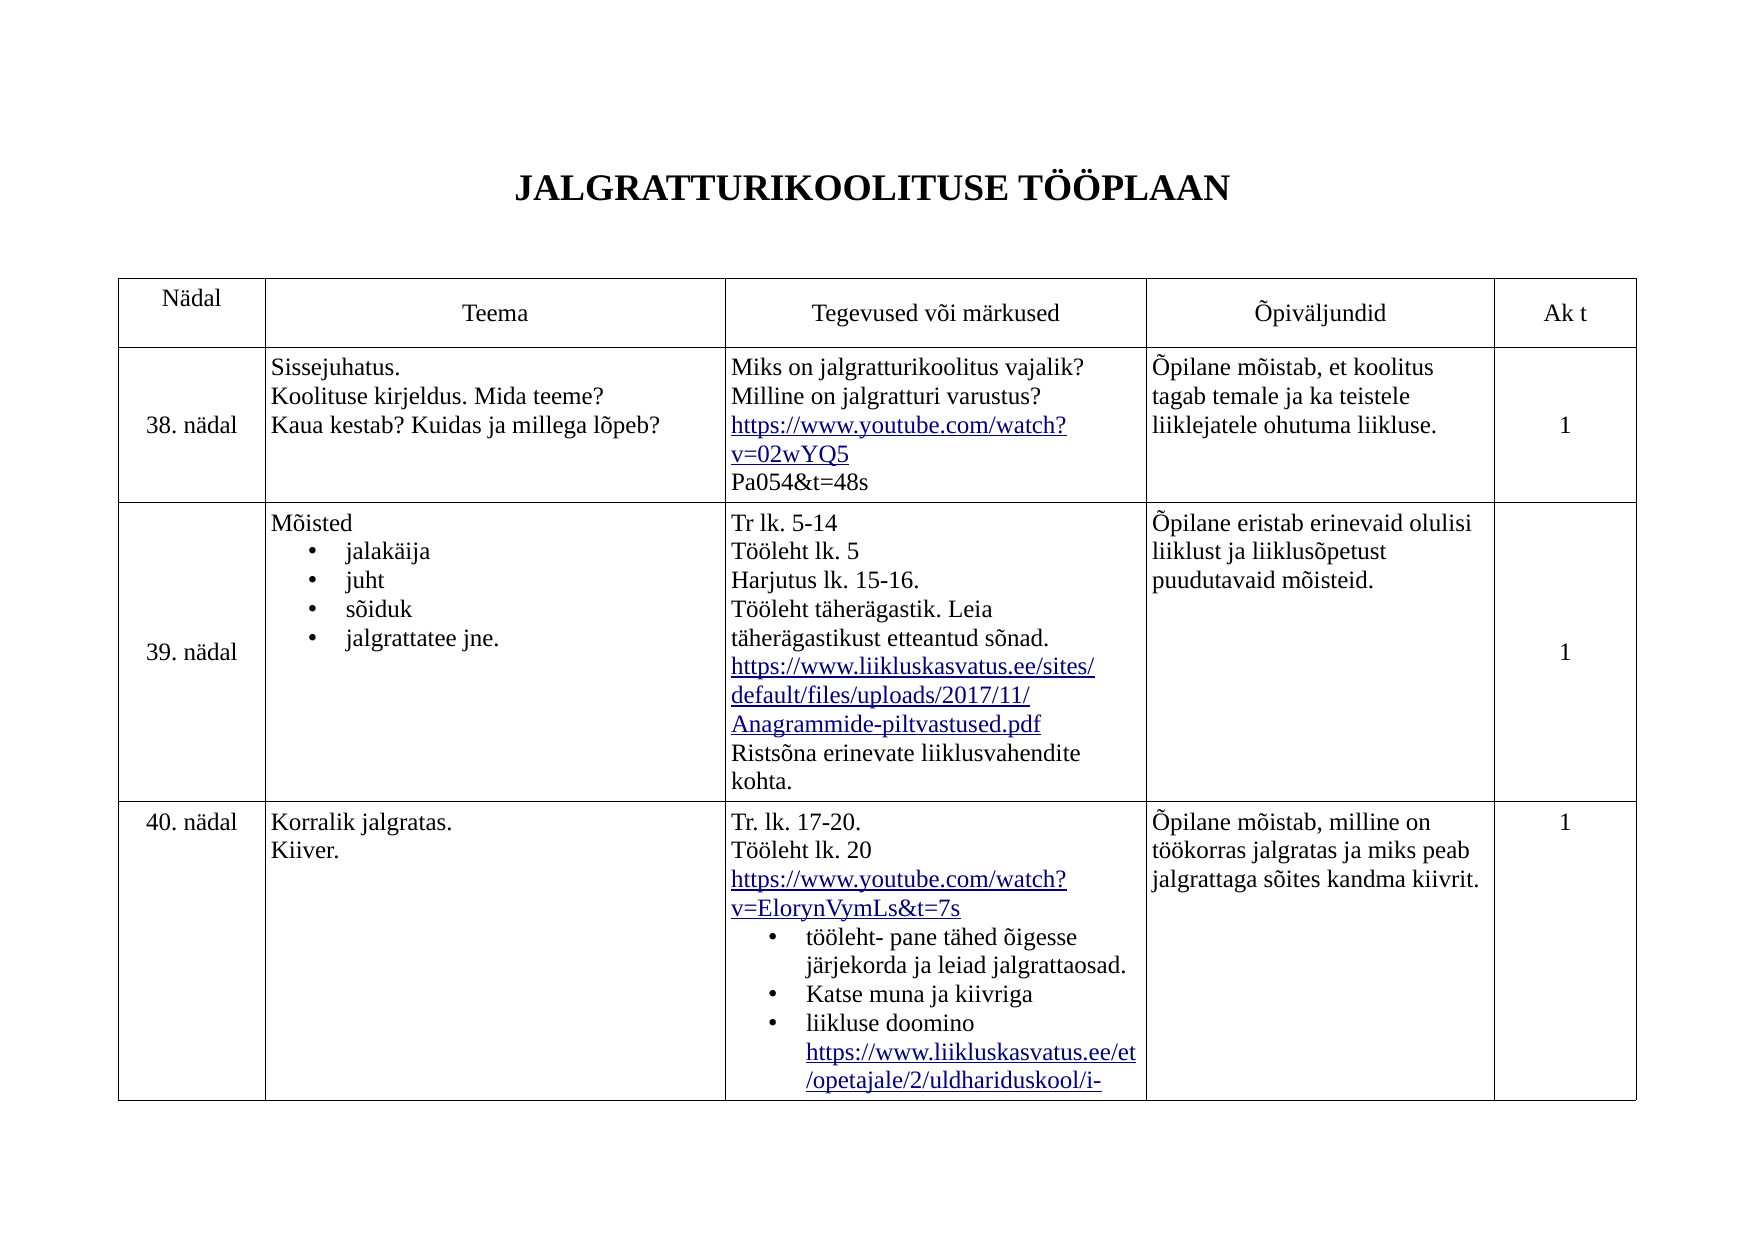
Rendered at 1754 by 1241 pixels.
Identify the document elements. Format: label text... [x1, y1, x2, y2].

table_header Teema [266, 279, 725, 347]
table_cell Miks on jalgratturikoolitus vajalik? Milline on jalgratturi varustus? https://www.youtube.com/watch?v=02wYQ5 Pa054&t=48s [726, 348, 1146, 502]
table_cell Õpilane mõistab, et koolitus tagab temale ja ka teistele liiklejatele ohutuma liikluse. [1147, 348, 1494, 502]
table_cell 40. nädal [119, 802, 265, 1100]
table_cell Õpilane mõistab, milline on töökorras jalgratas ja miks peab jalgrattaga sõites kandma kiivrit. [1147, 802, 1494, 1100]
table_cell Korralik jalgratas. Kiiver. [266, 802, 725, 1100]
table_cell Tr lk. 5-14 Tööleht lk. 5 Harjutus lk. 15-16. Tööleht täherägastik. Leia täherägastikust etteantud sõnad. https://www.liikluskasvatus.ee/sites/default/files/uploads/2017/11/Anagrammide-piltvastused.pdf Ristsõna erinevate liiklusvahendite kohta. [726, 503, 1146, 801]
table_cell 1 [1495, 802, 1636, 1100]
table_cell 39. nädal [119, 503, 265, 801]
table_header Õpiväljundid [1147, 279, 1494, 347]
table_cell 38. nädal [119, 348, 265, 502]
table_header Nädal [119, 279, 265, 347]
table_cell Tr. lk. 17-20. Tööleht lk. 20 https://www.youtube.com/watch?v=ElorynVymLs&t=7s tööleht- pane tähed õigesse järjekorda ja leiad jalgrattaosad. Katse muna ja kiivriga liikluse doomino https://www.liikluskasvatus.ee/et/opetajale/2/uldhariduskool/i- [726, 802, 1146, 1100]
text JALGRATTURIKOOLITUSE TÖÖPLAAN [118, 166, 1636, 209]
table_header Tegevused või märkused [726, 279, 1146, 347]
table_cell 1 [1495, 503, 1636, 801]
table_cell Sissejuhatus. Koolituse kirjeldus. Mida teeme? Kaua kestab? Kuidas ja millega lõpeb? [266, 348, 725, 502]
table_cell Mõisted jalakäija juht sõiduk jalgrattatee jne. [266, 503, 725, 801]
table_cell 1 [1495, 348, 1636, 502]
table_cell Õpilane eristab erinevaid olulisi liiklust ja liiklusõpetust puudutavaid mõisteid. [1147, 503, 1494, 801]
table_header Ak t [1495, 279, 1636, 347]
